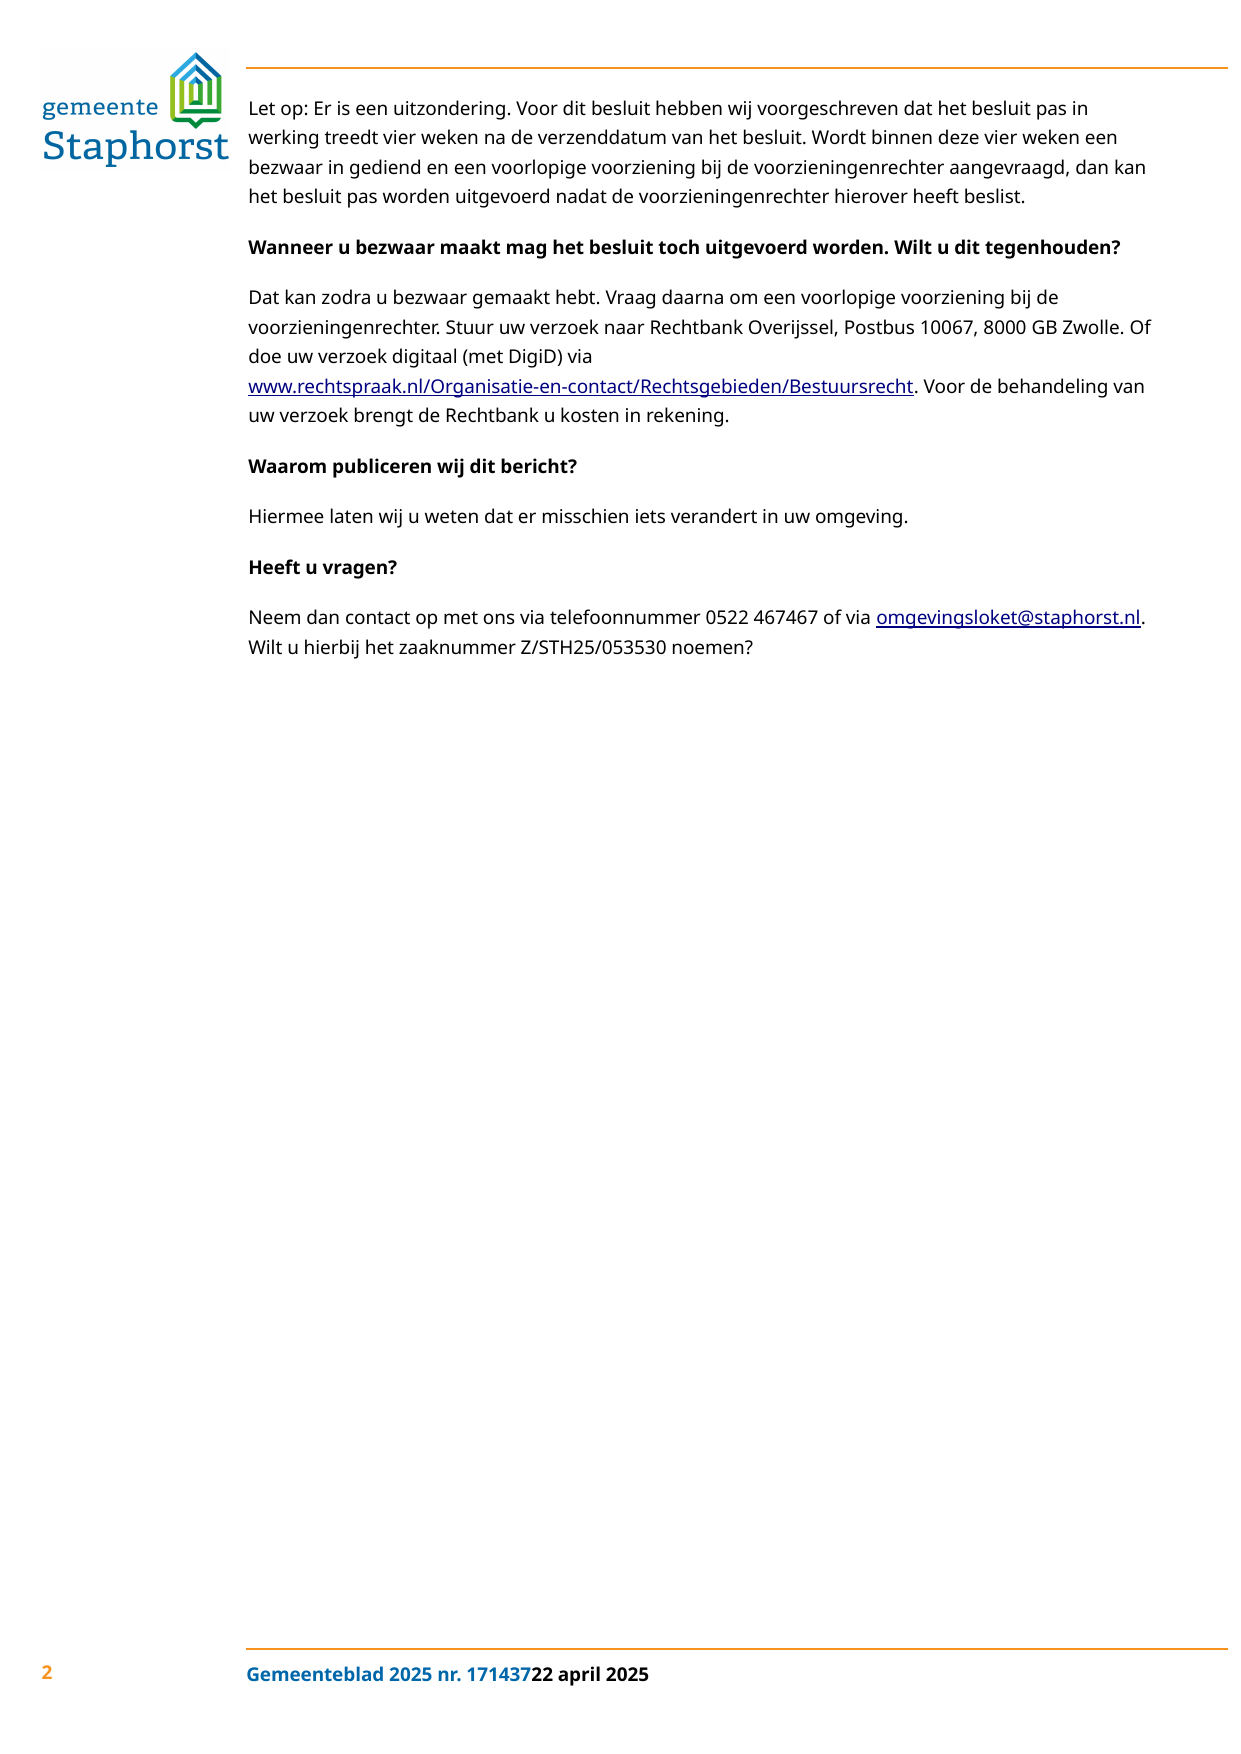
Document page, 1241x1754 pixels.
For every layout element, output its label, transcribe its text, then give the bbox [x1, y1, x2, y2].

picture [41, 47, 231, 172]
text Neem dan contact op met ons via telefoonnummer 0522 467467 of via omgevingsloket@staphorst.nl. Wilt u hierbij het zaaknummer Z/STH25/053530 noemen? [248, 604, 1152, 660]
text Wanneer u bezwaar maakt mag het besluit toch uitgevoerd worden. Wilt u dit tegenhouden? [248, 234, 1152, 260]
text Heeft u vragen? [248, 554, 1152, 580]
text Hiermee laten wij u weten dat er misschien iets verandert in uw omgeving. [248, 503, 1152, 529]
text Dat kan zodra u bezwaar gemaakt hebt. Vraag daarna om een voorlopige voorziening bij de voorzieningenrechter. Stuur uw verzoek naar Rechtbank Overijssel, Postbus 10067, 8000 GB Zwolle. Of doe uw verzoek digitaal (met DigiD) via www.rechtspraak.nl/Organisatie-en-contact/Rechtsgebieden/Bestuursrecht. Voor de behandeling van uw verzoek brengt de Rechtbank u kosten in rekening. [248, 284, 1152, 428]
text Let op: Er is een uitzondering. Voor dit besluit hebben wij voorgeschreven dat het besluit pas in werking treedt vier weken na de verzenddatum van het besluit. Wordt binnen deze vier weken een bezwaar in gediend en een voorlopige voorziening bij de voorzieningenrechter aangevraagd, dan kan het besluit pas worden uitgevoerd nadat de voorzieningenrechter hierover heeft beslist. [248, 95, 1152, 209]
text Waarom publiceren wij dit bericht? [248, 453, 1152, 479]
